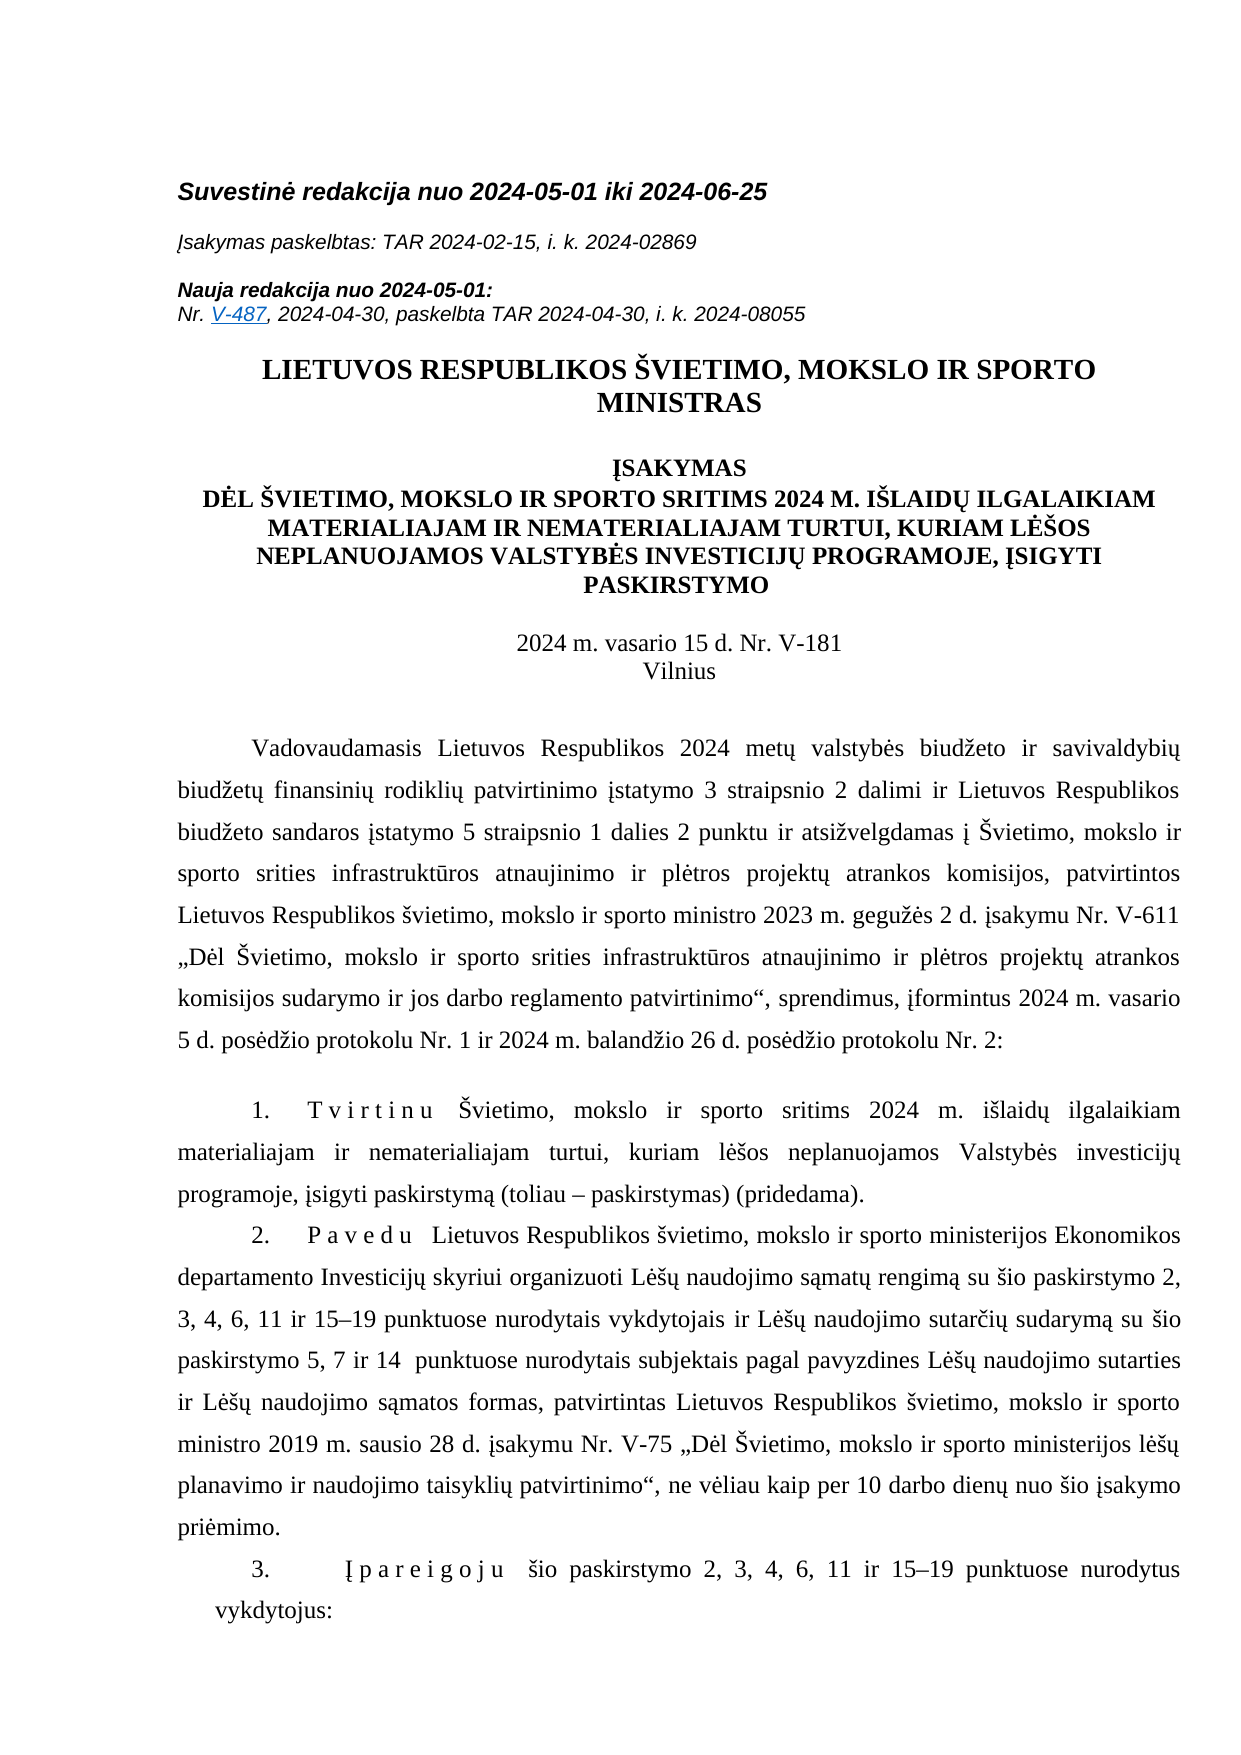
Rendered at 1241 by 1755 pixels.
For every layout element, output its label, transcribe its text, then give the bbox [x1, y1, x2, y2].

text 2. Pavedu Lietuvos Respublikos švietimo, mokslo ir sporto ministerijos Ekonomikos departamento Investicijų skyriui organizuoti Lėšų naudojimo sąmatų rengimą su šio paskirstymo 2, 3, 4, 6, 11 ir 15–19 punktuose nurodytais vykdytojais ir Lėšų naudojimo sutarčių sudarymą su šio paskirstymo 5, 7 ir 14 punktuose nurodytais subjektais pagal pavyzdines Lėšų naudojimo sutarties ir Lėšų naudojimo sąmatos formas, patvirtintas Lietuvos Respublikos švietimo, mokslo ir sporto ministro 2019 m. sausio 28 d. įsakymu Nr. V-75 „Dėl Švietimo, mokslo ir sporto ministerijos lėšų planavimo ir naudojimo taisyklių patvirtinimo“, ne vėliau kaip per 10 darbo dienų nuo šio įsakymo priėmimo. [177, 1208, 1181, 1541]
text Suvestinė redakcija nuo 2024-05-01 iki 2024-06-25 [177, 177, 1181, 206]
text ĮSAKYMAS [177, 453, 1181, 481]
text 1. Tvirtinu Švietimo, mokslo ir sporto sritims 2024 m. išlaidų ilgalaikiam materialiajam ir nematerialiajam turtui, kuriam lėšos neplanuojamos Valstybės investicijų programoje, įsigyti paskirstymą (toliau – paskirstymas) (pridedama). [177, 1083, 1181, 1208]
text 2024 m. vasario 15 d. Nr. V-181 [177, 628, 1181, 656]
text 3. Įpareigoju šio paskirstymo 2, 3, 4, 6, 11 ir 15–19 punktuose nurodytus vykdytojus: [215, 1541, 1181, 1624]
text Nr. V-487, 2024-04-30, paskelbta TAR 2024-04-30, i. k. 2024-08055 [177, 302, 1181, 326]
text DĖL ŠVIETIMO, MOKSLO IR SPORTO SRITIMS 2024 M. IŠLAIDŲ ILGALAIKIAM MATERIALIAJAM IR NEMATERIALIAJAM TURTUI, KURIAM LĖŠOS NEPLANUOJAMOS VALSTYBĖS INVESTICIJŲ PROGRAMOJE, ĮSIGYTI PASKIRSTYMO [177, 484, 1181, 599]
text LIETUVOS RESPUBLIKOS ŠVIETIMO, MOKSLO IR SPORTO MINISTRAS [177, 352, 1181, 419]
text Įsakymas paskelbtas: TAR 2024-02-15, i. k. 2024-02869 [177, 230, 1181, 254]
text Nauja redakcija nuo 2024-05-01: [177, 278, 1181, 302]
text Vadovaudamasis Lietuvos Respublikos 2024 metų valstybės biudžeto ir savivaldybių biudžetų finansinių rodiklių patvirtinimo įstatymo 3 straipsnio 2 dalimi ir Lietuvos Respublikos biudžeto sandaros įstatymo 5 straipsnio 1 dalies 2 punktu ir atsižvelgdamas į Švietimo, mokslo ir sporto srities infrastruktūros atnaujinimo ir plėtros projektų atrankos komisijos, patvirtintos Lietuvos Respublikos švietimo, mokslo ir sporto ministro 2023 m. gegužės 2 d. įsakymu Nr. V-611 „Dėl Švietimo, mokslo ir sporto srities infrastruktūros atnaujinimo ir plėtros projektų atrankos komisijos sudarymo ir jos darbo reglamento patvirtinimo“, sprendimus, įformintus 2024 m. vasario 5 d. posėdžio protokolu Nr. 1 ir 2024 m. balandžio 26 d. posėdžio protokolu Nr. 2: [177, 721, 1181, 1054]
text Vilnius [177, 656, 1181, 685]
